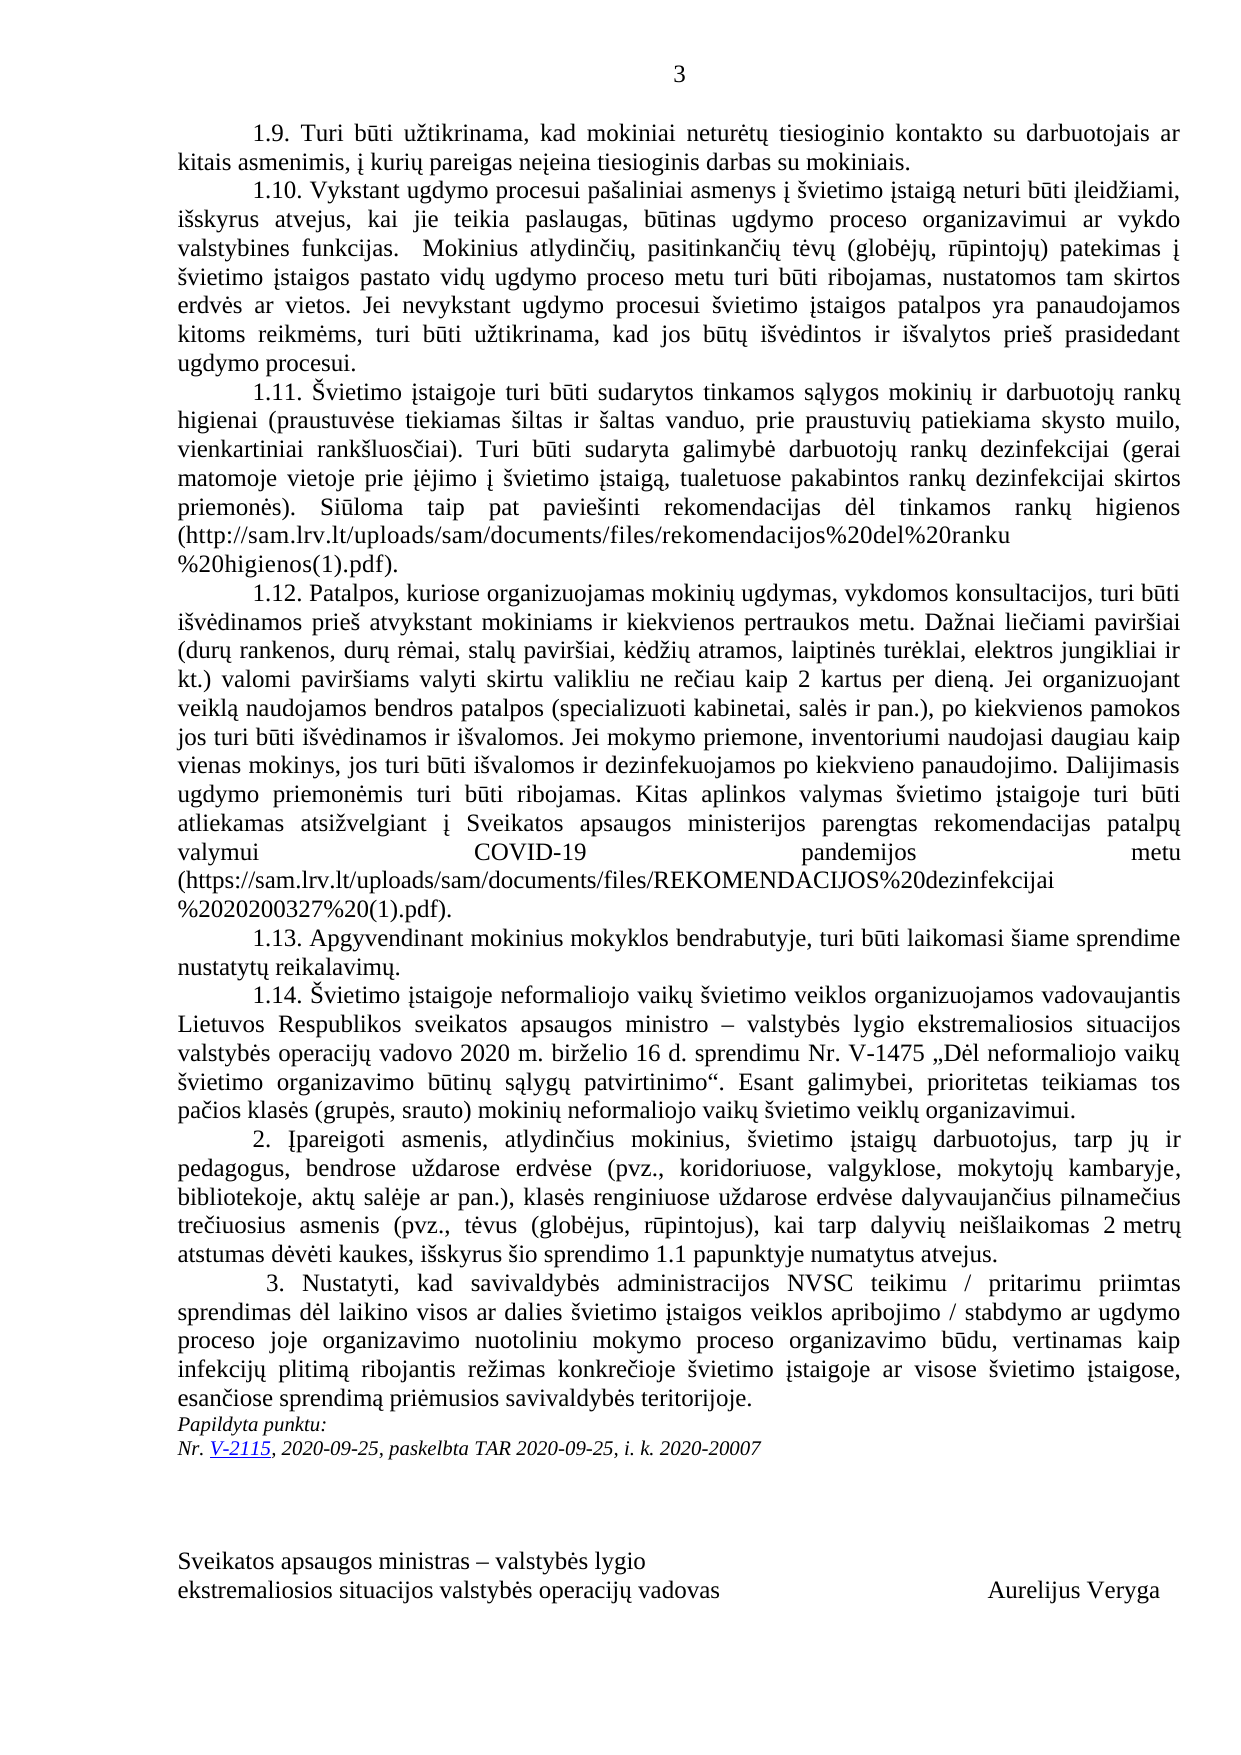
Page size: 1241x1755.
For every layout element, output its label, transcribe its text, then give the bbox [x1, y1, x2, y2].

text Papildyta punktu: [177, 1412, 1181, 1436]
text 1.10. Vykstant ugdymo procesui pašaliniai asmenys į švietimo įstaigą neturi būti įleidžiami, išskyrus atvejus, kai jie teikia paslaugas, būtinas ugdymo proceso organizavimui ar vykdo valstybines funkcijas. Mokinius atlydinčių, pasitinkančių tėvų (globėjų, rūpintojų) patekimas į švietimo įstaigos pastato vidų ugdymo proceso metu turi būti ribojamas, nustatomos tam skirtos erdvės ar vietos. Jei nevykstant ugdymo procesui švietimo įstaigos patalpos yra panaudojamos kitoms reikmėms, turi būti užtikrinama, kad jos būtų išvėdintos ir išvalytos prieš prasidedant ugdymo procesui. [177, 176, 1181, 377]
text 1.14. Švietimo įstaigoje neformaliojo vaikų švietimo veiklos organizuojamos vadovaujantis Lietuvos Respublikos sveikatos apsaugos ministro – valstybės lygio ekstremaliosios situacijos valstybės operacijų vadovo 2020 m. birželio 16 d. sprendimu Nr. V-1475 „Dėl neformaliojo vaikų švietimo organizavimo būtinų sąlygų patvirtinimo“. Esant galimybei, prioritetas teikiamas tos pačios klasės (grupės, srauto) mokinių neformaliojo vaikų švietimo veiklų organizavimui. [177, 981, 1181, 1124]
text 1.12. Patalpos, kuriose organizuojamas mokinių ugdymas, vykdomos konsultacijos, turi būti išvėdinamos prieš atvykstant mokiniams ir kiekvienos pertraukos metu. Dažnai liečiami paviršiai (durų rankenos, durų rėmai, stalų paviršiai, kėdžių atramos, laiptinės turėklai, elektros jungikliai ir kt.) valomi paviršiams valyti skirtu valikliu ne rečiau kaip 2 kartus per dieną. Jei organizuojant veiklą naudojamos bendros patalpos (specializuoti kabinetai, salės ir pan.), po kiekvienos pamokos jos turi būti išvėdinamos ir išvalomos. Jei mokymo priemone, inventoriumi naudojasi daugiau kaip vienas mokinys, jos turi būti išvalomos ir dezinfekuojamos po kiekvieno panaudojimo. Dalijimasis ugdymo priemonėmis turi būti ribojamas. Kitas aplinkos valymas švietimo įstaigoje turi būti atliekamas atsižvelgiant į Sveikatos apsaugos ministerijos parengtas rekomendacijas patalpų valymui COVID-19 pandemijos metu (https://sam.lrv.lt/uploads/sam/documents/files/REKOMENDACIJOS%20dezinfekcijai%2020200327%20(1).pdf). [177, 578, 1181, 923]
text 1.11. Švietimo įstaigoje turi būti sudarytos tinkamos sąlygos mokinių ir darbuotojų rankų higienai (praustuvėse tiekiamas šiltas ir šaltas vanduo, prie praustuvių patiekiama skysto muilo, vienkartiniai rankšluosčiai). Turi būti sudaryta galimybė darbuotojų rankų dezinfekcijai (gerai matomoje vietoje prie įėjimo į švietimo įstaigą, tualetuose pakabintos rankų dezinfekcijai skirtos priemonės). Siūloma taip pat paviešinti rekomendacijas dėl tinkamos rankų higienos (http://sam.lrv.lt/uploads/sam/documents/files/rekomendacijos%20del%20ranku%20higienos(1).pdf). [177, 377, 1181, 578]
text 3. Nustatyti, kad savivaldybės administracijos NVSC teikimu / pritarimu priimtas sprendimas dėl laikino visos ar dalies švietimo įstaigos veiklos apribojimo / stabdymo ar ugdymo proceso joje organizavimo nuotoliniu mokymo proceso organizavimo būdu, vertinamas kaip infekcijų plitimą ribojantis režimas konkrečioje švietimo įstaigoje ar visose švietimo įstaigose, esančiose sprendimą priėmusios savivaldybės teritorijoje. [177, 1268, 1181, 1412]
text Nr. V-2115, 2020-09-25, paskelbta TAR 2020-09-25, i. k. 2020-20007 [177, 1436, 1181, 1460]
text 2. Įpareigoti asmenis, atlydinčius mokinius, švietimo įstaigų darbuotojus, tarp jų ir pedagogus, bendrose uždarose erdvėse (pvz., koridoriuose, valgyklose, mokytojų kambaryje, bibliotekoje, aktų salėje ar pan.), klasės renginiuose uždarose erdvėse dalyvaujančius pilnamečius trečiuosius asmenis (pvz., tėvus (globėjus, rūpintojus), kai tarp dalyvių neišlaikomas 2 metrų atstumas dėvėti kaukes, išskyrus šio sprendimo 1.1 papunktyje numatytus atvejus. [177, 1124, 1181, 1268]
text 1.13. Apgyvendinant mokinius mokyklos bendrabutyje, turi būti laikomasi šiame sprendime nustatytų reikalavimų. [177, 923, 1181, 981]
text ekstremaliosios situacijos valstybės operacijų vadovas Aurelijus Veryga [177, 1575, 1181, 1604]
text 1.9. Turi būti užtikrinama, kad mokiniai neturėtų tiesioginio kontakto su darbuotojais ar kitais asmenimis, į kurių pareigas neįeina tiesioginis darbas su mokiniais. [177, 118, 1181, 176]
text Sveikatos apsaugos ministras – valstybės lygio [177, 1546, 1181, 1575]
